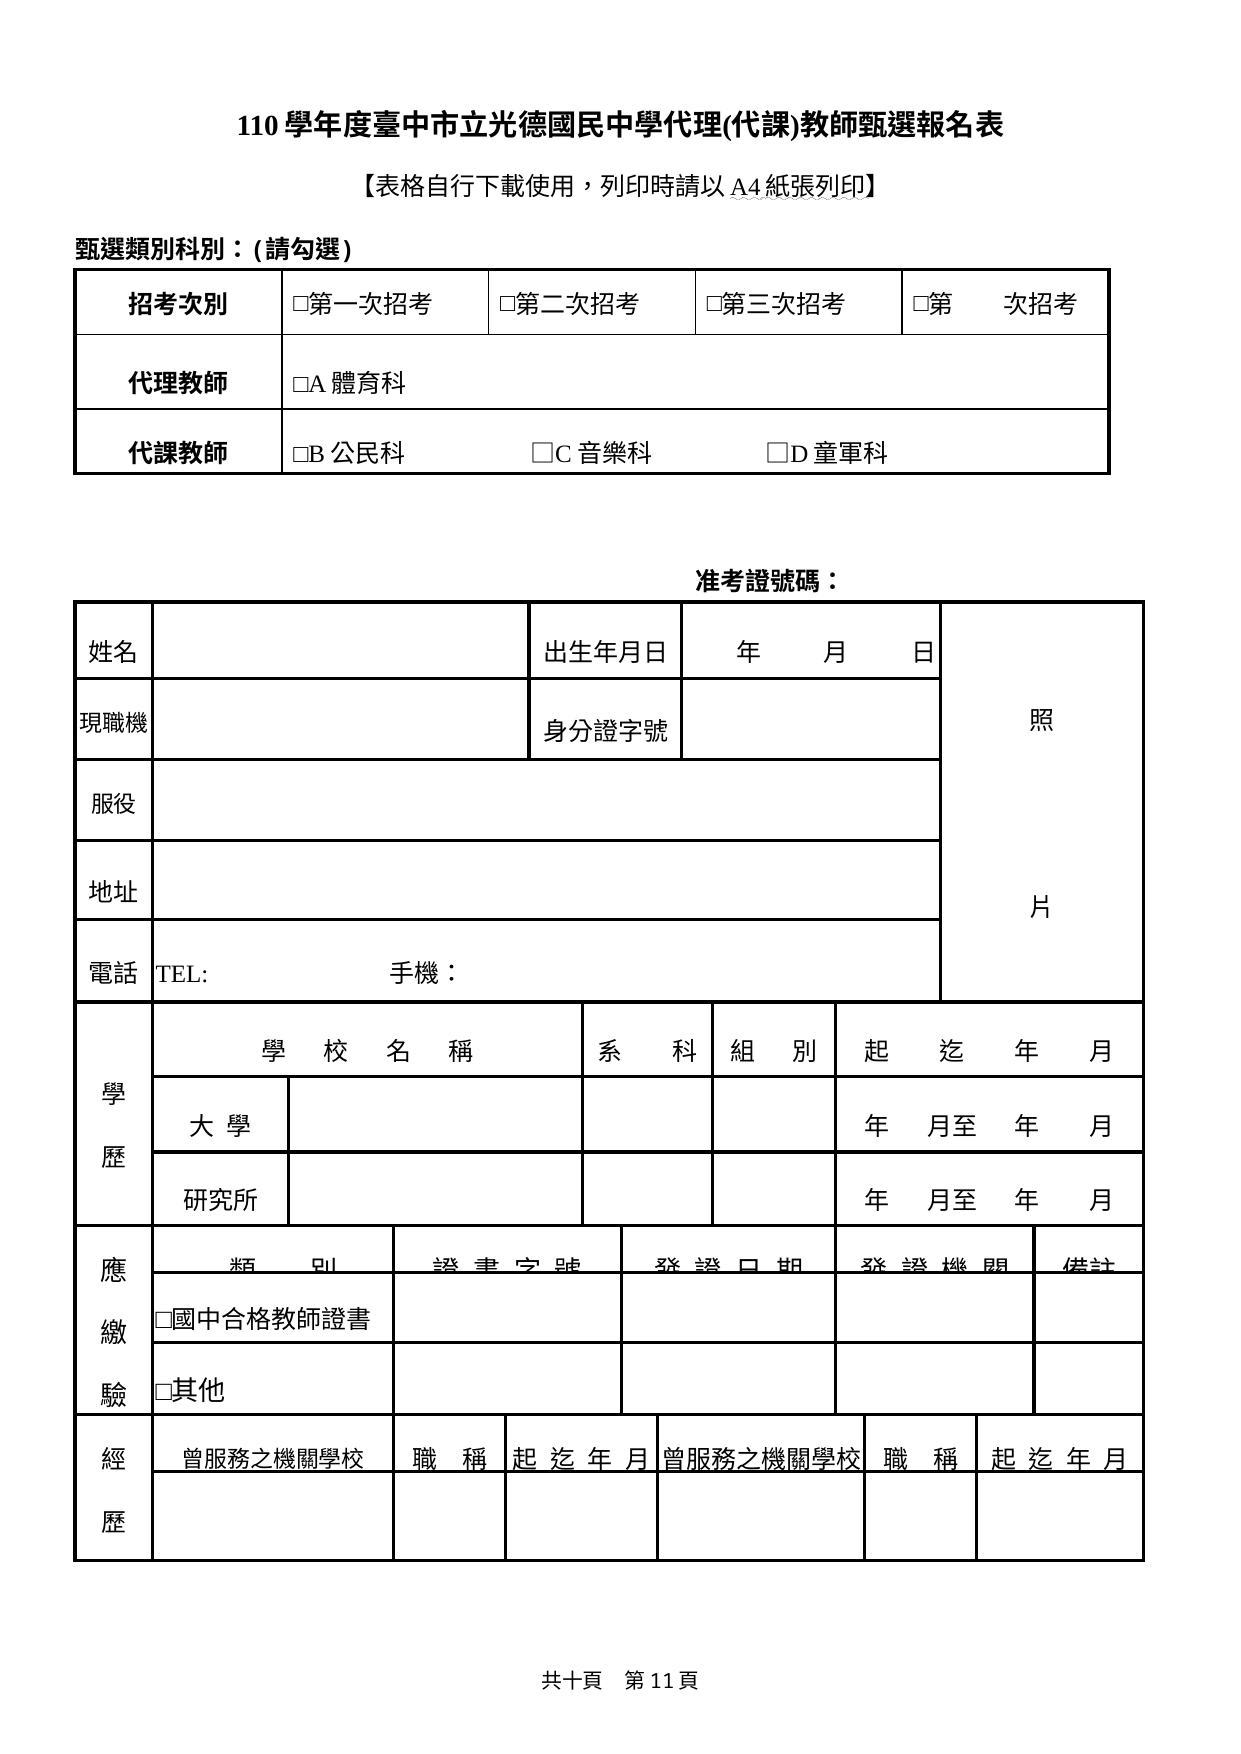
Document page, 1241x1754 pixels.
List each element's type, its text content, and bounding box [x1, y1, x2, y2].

table_cell 發 證 日 期 [623, 1227, 834, 1271]
table_cell [154, 842, 939, 918]
table_cell [623, 1344, 834, 1413]
table_cell [395, 1473, 504, 1559]
table_cell 服役 情形 [77, 761, 151, 839]
table_cell [659, 1473, 863, 1559]
table_cell 地址 [77, 842, 151, 918]
table_cell 經 歷 [77, 1416, 151, 1559]
table_cell 備註 [1036, 1227, 1142, 1271]
text 准考證號碼： [695, 538, 1165, 600]
table_cell 證 書 字 號 [395, 1227, 620, 1271]
table_cell 學 校 名 稱 [154, 1004, 581, 1075]
table_cell [395, 1344, 582, 1413]
table_cell [584, 1154, 711, 1224]
table_cell 年 月至 年 月 [837, 1078, 1142, 1150]
table_cell [714, 1078, 834, 1150]
table_cell [154, 680, 527, 758]
table_cell 職 稱 [866, 1416, 975, 1469]
table_cell [866, 1473, 975, 1559]
table_cell [582, 1344, 620, 1413]
table_cell [154, 1473, 392, 1559]
table_cell 代課教師 [77, 410, 281, 472]
table_cell [584, 1078, 711, 1150]
table_cell □免役 □役畢 □服役中 [154, 761, 939, 839]
table_cell 現職機關學校 [77, 680, 151, 758]
table_cell [1036, 1344, 1142, 1413]
table_cell □A體育科 [283, 335, 1107, 408]
table_header □第三次招考 [696, 271, 901, 334]
table_cell 大 學 [154, 1078, 287, 1150]
table_cell 起 迄 年 月 [978, 1416, 1142, 1469]
table_header 招考次別 [77, 271, 281, 334]
table_cell 發 證 機 關 [837, 1227, 1032, 1271]
table_cell [683, 680, 939, 758]
table_cell [837, 1344, 1032, 1413]
table_header □第 次招考 [903, 271, 1107, 334]
table_header 出生年月日 [531, 604, 680, 677]
table_cell [290, 1154, 581, 1224]
table_cell 代理教師 [77, 335, 281, 408]
table_cell 系 科 [584, 1004, 711, 1075]
table_cell TEL: 手機： [154, 921, 939, 1000]
table_cell □其他 [154, 1344, 392, 1413]
table_cell 職 稱 [395, 1416, 504, 1469]
table_cell 應 繳 驗 證 件 [77, 1227, 151, 1413]
table_cell 曾服務之機關學校 [154, 1416, 392, 1469]
table_header [154, 604, 527, 677]
text 110學年度臺中市立光德國民中學代理(代課)教師甄選報名表 [75, 81, 1165, 143]
table_cell [582, 1274, 620, 1341]
table_cell 曾服務之機關學校 [659, 1416, 863, 1469]
table_cell 電話 [77, 921, 151, 1000]
table_cell [1036, 1274, 1142, 1341]
table_cell [837, 1274, 1032, 1341]
table_cell 起 迄 年 月 [837, 1004, 1142, 1075]
table_cell □B公民科 □C 音樂科 □D童軍科 [283, 410, 1107, 472]
table_header 照 片 [942, 604, 1142, 1000]
table_cell 組 別 [714, 1004, 834, 1075]
table_cell 類 別 [154, 1227, 392, 1271]
table_cell [395, 1274, 582, 1341]
table_cell [623, 1274, 834, 1341]
table_cell 年 月至 年 月 [837, 1154, 1142, 1224]
table_cell 身分證字號 [531, 680, 680, 758]
table_cell [978, 1473, 1142, 1559]
table_cell [714, 1154, 834, 1224]
table_header 姓名 [77, 604, 151, 677]
table_header □第二次招考 [489, 271, 695, 334]
table_cell [290, 1078, 581, 1150]
table_cell 研究所 [154, 1154, 287, 1224]
text 甄選類別科別：(請勾選) [75, 206, 1165, 268]
table_cell [507, 1473, 656, 1559]
table_cell 起 迄 年 月 [507, 1416, 656, 1469]
table_header □第一次招考 [283, 271, 488, 334]
text 【表格自行下載使用，列印時請以A4紙張列印】 [75, 143, 1165, 206]
table_header 年 月 日 [683, 604, 939, 677]
table_cell 學 歷 [77, 1004, 151, 1224]
table_cell □國中合格教師證書 [154, 1274, 392, 1341]
